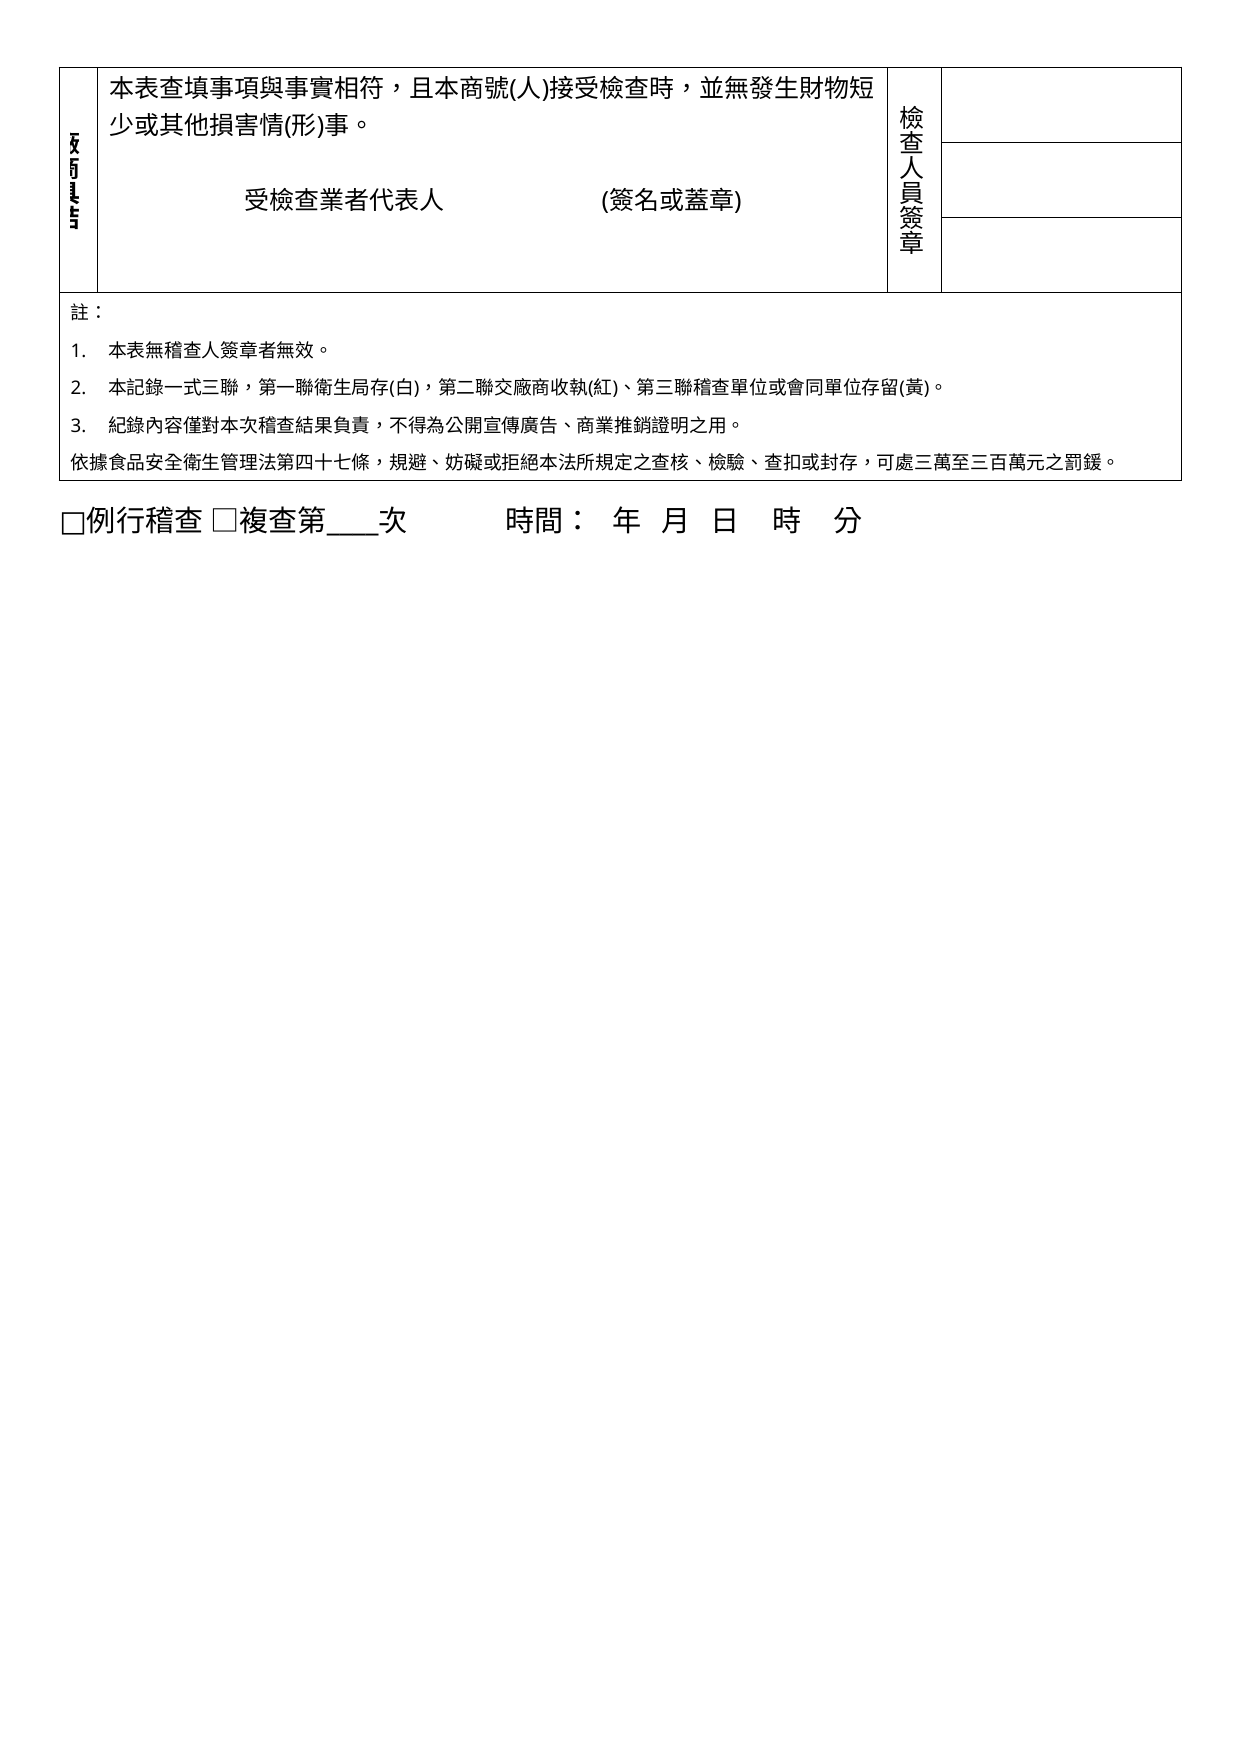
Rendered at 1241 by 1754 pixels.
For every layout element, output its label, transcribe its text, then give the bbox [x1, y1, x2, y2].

table_cell 註： 本表無稽查人簽章者無效。 本記錄一式三聯，第一聯衛生局存(白)，第二聯交廠商收執(紅)、第三聯稽查單位或會同單位存留(黃)。 紀錄內容僅對本次稽查結果負責，不得為公開宣傳廣告、商業推銷證明之用。 依據食品安全衛生管理法第四十七條，規避、妨礙或拒絕本法所規定之查核、檢驗、查扣或封存，可處三萬至三百萬元之罰鍰。 [60, 293, 1181, 480]
table_cell [942, 68, 1181, 142]
table_cell [942, 218, 1181, 292]
table_cell [942, 143, 1181, 217]
table_cell 本表查填事項與事實相符，且本商號(人)接受檢查時，並無發生財物短少或其他損害情(形)事。 受檢查業者代表人 (簽名或蓋章) [98, 68, 887, 292]
table_cell 檢查人員簽章 [888, 68, 941, 292]
text □例行稽查 □複查第____次 時間： 年 月 日 時 分 [59, 481, 1181, 556]
table_cell 廠商具結 [60, 68, 97, 292]
